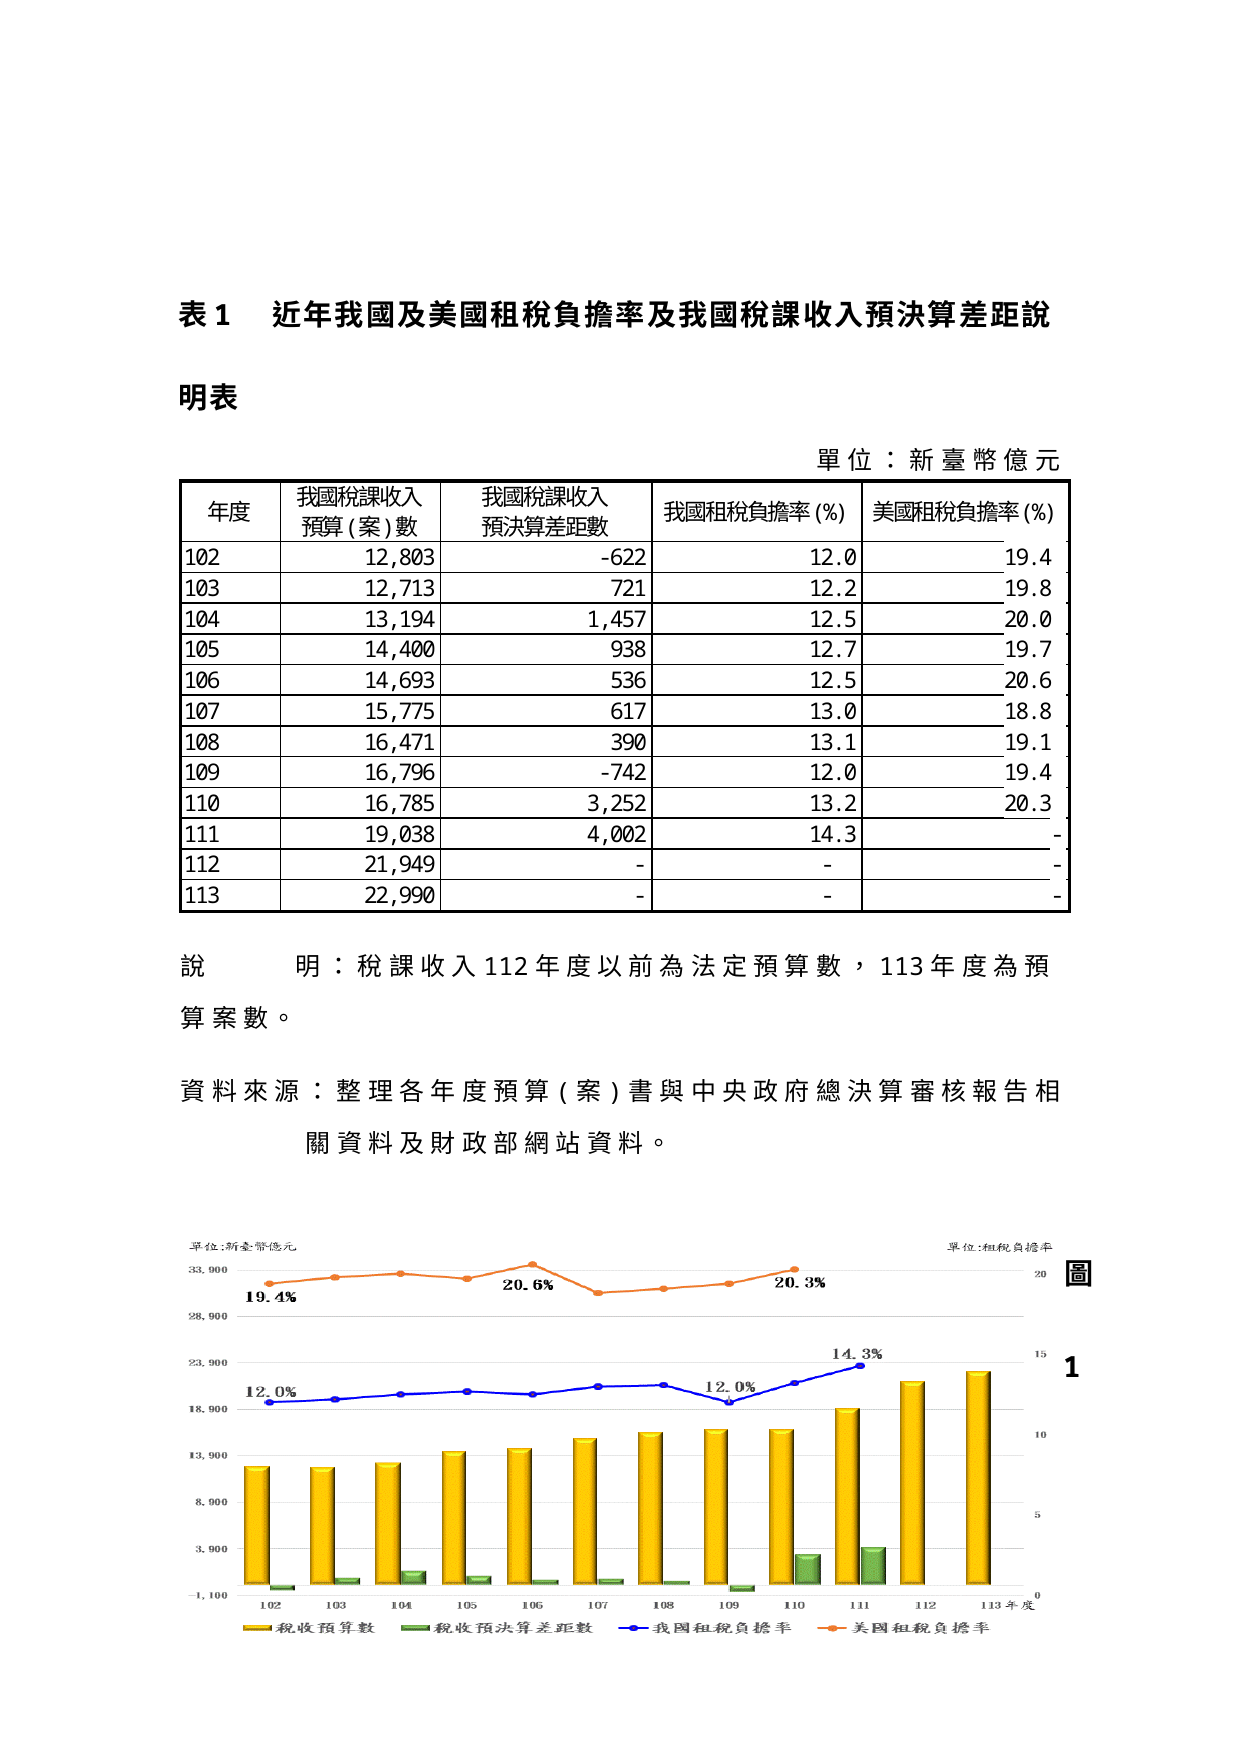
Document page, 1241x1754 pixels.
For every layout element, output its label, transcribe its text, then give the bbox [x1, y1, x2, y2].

table_cell 15,775 [281, 696, 440, 725]
table_cell 1,457 [441, 604, 651, 633]
table_cell 3,252 [441, 788, 651, 817]
table_cell 14,693 [281, 665, 440, 694]
table_cell 12,713 [281, 573, 440, 602]
table_cell 106 [182, 665, 280, 694]
table_cell 16,785 [281, 788, 440, 817]
table_cell 4,002 [441, 819, 651, 848]
text 單位：新臺幣億元 [236, 417, 1063, 479]
table_cell 12.0 [653, 542, 861, 571]
table_cell 109 [182, 757, 280, 787]
table_cell 103 [182, 573, 280, 602]
table_header 我國稅課收入 預算(案)數 [281, 483, 440, 541]
table_cell 16,471 [281, 727, 440, 756]
table_cell - [863, 819, 1068, 848]
table_cell 107 [182, 696, 280, 725]
table_cell 19,038 [281, 819, 440, 848]
table_cell 19.8 [863, 573, 1068, 602]
table_cell 20.6 [863, 665, 1068, 694]
table_cell 19.7 [863, 635, 1068, 664]
table_cell - [441, 850, 651, 879]
text 說 明：稅課收入112年度以前為法定預算數，113年度為預算案數。 [177, 913, 1063, 1038]
table_cell 19.4 [863, 542, 1068, 571]
table_cell - [653, 880, 861, 909]
table_cell 12.2 [653, 573, 861, 602]
table_cell - [863, 880, 1068, 909]
table_cell 19.4 [863, 757, 1068, 787]
table_cell 16,796 [281, 757, 440, 787]
table_cell -742 [441, 757, 651, 787]
table_cell 617 [441, 696, 651, 725]
table_cell -622 [441, 542, 651, 571]
table_cell 12.7 [653, 635, 861, 664]
table_cell 108 [182, 727, 280, 756]
table_header 美國租稅負擔率(%) [863, 483, 1068, 541]
table_cell 110 [182, 788, 280, 817]
table_cell 14,400 [281, 635, 440, 664]
table_cell 721 [441, 573, 651, 602]
table_cell 112 [182, 850, 280, 879]
table_header 我國稅課收入 預決算差距數 [441, 483, 651, 541]
table_cell 21,949 [281, 850, 440, 879]
table_cell 102 [182, 542, 280, 571]
table_header 我國租稅負擔率(%) [653, 483, 861, 541]
table_cell - [863, 850, 1068, 879]
table_cell 12.5 [653, 665, 861, 694]
table_cell 938 [441, 635, 651, 664]
table_cell 20.0 [863, 604, 1068, 633]
table_cell 22,990 [281, 880, 440, 909]
table_cell 12.5 [653, 604, 861, 633]
table_header 年度 [182, 483, 280, 541]
table_cell 19.1 [863, 727, 1068, 756]
table_cell 13.0 [653, 696, 861, 725]
table_cell 105 [182, 635, 280, 664]
table_cell - [441, 880, 651, 909]
table_cell 12,803 [281, 542, 440, 571]
table_cell 12.0 [653, 757, 861, 787]
table_cell 13.2 [653, 788, 861, 817]
text 圖1 近年我國及美國租稅負擔率及我國稅課收入預決算差距說明圖 [177, 1189, 1063, 1439]
table_cell 13,194 [281, 604, 440, 633]
text 表1 近年我國及美國租稅負擔率及我國稅課收入預決算差距說明表 [177, 229, 1063, 417]
table_cell 104 [182, 604, 280, 633]
table_cell 18.8 [863, 696, 1068, 725]
table_cell - [653, 850, 861, 879]
table_cell 13.1 [653, 727, 861, 756]
table_cell 113 [182, 880, 280, 909]
table_cell 390 [441, 727, 651, 756]
table_cell 536 [441, 665, 651, 694]
text 資料來源：整理各年度預算(案)書與中央政府總決算審核報告相關資料及財政部網站資料。 [176, 1038, 1063, 1163]
table_cell 20.3 [863, 788, 1068, 817]
table_cell 111 [182, 819, 280, 848]
table_cell 14.3 [653, 819, 861, 848]
